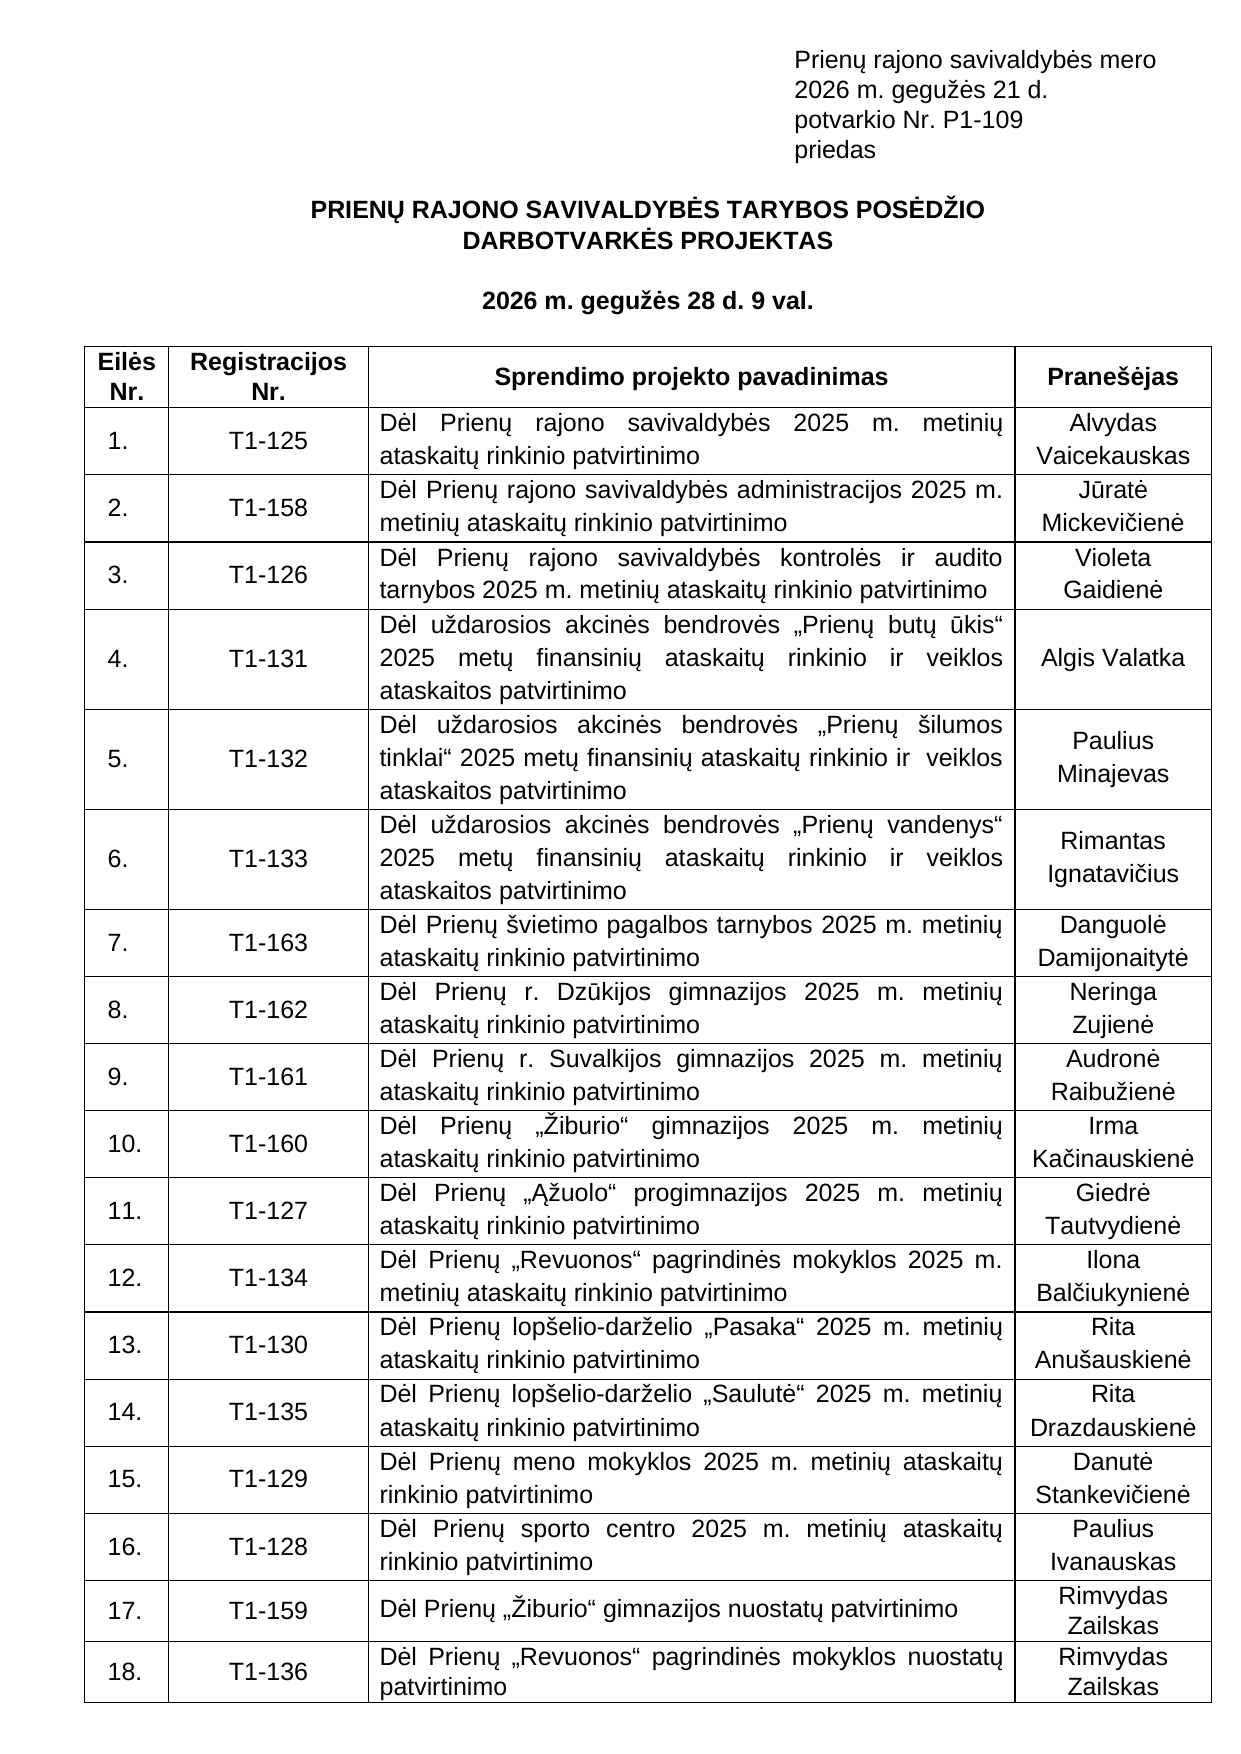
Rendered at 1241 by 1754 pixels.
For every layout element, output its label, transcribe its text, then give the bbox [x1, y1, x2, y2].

table_cell [85, 710, 168, 809]
table_cell Violeta Gaidienė [1016, 543, 1211, 608]
table_cell Audronė Raibužienė [1016, 1044, 1211, 1110]
table_cell [85, 475, 168, 541]
table_cell Paulius Ivanauskas [1016, 1514, 1211, 1580]
table_cell [85, 1313, 168, 1378]
table_cell [85, 1245, 168, 1311]
table_cell Dėl Prienų rajono savivaldybės kontrolės ir audito tarnybos 2025 m. metinių ataskaitų rinkinio patvirtinimo [369, 543, 1014, 608]
table_cell Danutė Stankevičienė [1016, 1447, 1211, 1513]
table_cell Alvydas Vaicekauskas [1016, 408, 1211, 474]
table_cell [85, 1111, 168, 1177]
table_cell T1-129 [169, 1447, 368, 1513]
table_cell T1-134 [169, 1245, 368, 1311]
table_cell Dėl Prienų r. Dzūkijos gimnazijos 2025 m. metinių ataskaitų rinkinio patvirtinimo [369, 977, 1014, 1043]
table_header Sprendimo projekto pavadinimas [369, 347, 1014, 407]
table_cell Dėl Prienų sporto centro 2025 m. metinių ataskaitų rinkinio patvirtinimo [369, 1514, 1014, 1580]
table_cell Dėl Prienų „Revuonos“ pagrindinės mokyklos 2025 m. metinių ataskaitų rinkinio patvirtinimo [369, 1245, 1014, 1311]
text 2026 m. gegužės 28 d. 9 val. [100, 286, 1195, 314]
table_cell [85, 610, 168, 709]
text PRIENŲ RAJONO SAVIVALDYBĖS TARYBOS POSĖDŽIO [100, 196, 1195, 224]
table_cell Dėl Prienų „Žiburio“ gimnazijos nuostatų patvirtinimo [369, 1581, 1014, 1641]
table_cell Dėl Prienų lopšelio-darželio „Saulutė“ 2025 m. metinių ataskaitų rinkinio patvirtinimo [369, 1380, 1014, 1446]
table_cell T1-136 [169, 1642, 368, 1702]
table_cell Algis Valatka [1016, 610, 1211, 709]
text Prienų rajono savivaldybės mero [569, 45, 1195, 74]
table_cell Rita Drazdauskienė [1016, 1380, 1211, 1446]
table_cell T1-132 [169, 710, 368, 809]
table_cell [85, 1380, 168, 1446]
table_cell [85, 1642, 168, 1702]
table_cell Dėl Prienų „Žiburio“ gimnazijos 2025 m. metinių ataskaitų rinkinio patvirtinimo [369, 1111, 1014, 1177]
table_cell Dėl Prienų „Ąžuolo“ progimnazijos 2025 m. metinių ataskaitų rinkinio patvirtinimo [369, 1178, 1014, 1244]
table_cell T1-131 [169, 610, 368, 709]
table_cell [85, 1178, 168, 1244]
table_cell T1-133 [169, 810, 368, 909]
table_cell T1-163 [169, 910, 368, 976]
table_cell T1-130 [169, 1313, 368, 1378]
table_cell T1-159 [169, 1581, 368, 1641]
table_cell T1-162 [169, 977, 368, 1043]
table_cell Giedrė Tautvydienė [1016, 1178, 1211, 1244]
table_cell T1-158 [169, 475, 368, 541]
table_cell Dėl Prienų rajono savivaldybės administracijos 2025 m. metinių ataskaitų rinkinio patvirtinimo [369, 475, 1014, 541]
table_cell T1-126 [169, 543, 368, 608]
table_cell Dėl uždarosios akcinės bendrovės „Prienų butų ūkis“ 2025 metų finansinių ataskaitų rinkinio ir veiklos ataskaitos patvirtinimo [369, 610, 1014, 709]
text 2026 m. gegužės 21 d. [569, 75, 1195, 104]
table_cell Dėl uždarosios akcinės bendrovės „Prienų vandenys“ 2025 metų finansinių ataskaitų rinkinio ir veiklos ataskaitos patvirtinimo [369, 810, 1014, 909]
table_cell Rita Anušauskienė [1016, 1313, 1211, 1378]
table_cell Neringa Zujienė [1016, 977, 1211, 1043]
table_cell Jūratė Mickevičienė [1016, 475, 1211, 541]
table_cell Paulius Minajevas [1016, 710, 1211, 809]
table_cell T1-161 [169, 1044, 368, 1110]
table_cell [85, 1514, 168, 1580]
table_cell [85, 910, 168, 976]
table_cell T1-135 [169, 1380, 368, 1446]
table_cell Dėl Prienų r. Suvalkijos gimnazijos 2025 m. metinių ataskaitų rinkinio patvirtinimo [369, 1044, 1014, 1110]
table_header Registracijos Nr. [169, 347, 368, 407]
table_cell Rimvydas Zailskas [1016, 1581, 1211, 1641]
table_cell [85, 408, 168, 474]
table_cell Dėl Prienų švietimo pagalbos tarnybos 2025 m. metinių ataskaitų rinkinio patvirtinimo [369, 910, 1014, 976]
table_cell Dėl Prienų lopšelio-darželio „Pasaka“ 2025 m. metinių ataskaitų rinkinio patvirtinimo [369, 1313, 1014, 1378]
table_cell T1-125 [169, 408, 368, 474]
table_cell Dėl uždarosios akcinės bendrovės „Prienų šilumos tinklai“ 2025 metų finansinių ataskaitų rinkinio ir veiklos ataskaitos patvirtinimo [369, 710, 1014, 809]
table_cell [85, 1044, 168, 1110]
table_cell Dėl Prienų meno mokyklos 2025 m. metinių ataskaitų rinkinio patvirtinimo [369, 1447, 1014, 1513]
table_cell Irma Kačinauskienė [1016, 1111, 1211, 1177]
text DARBOTVARKĖS PROJEKTAS [100, 226, 1195, 254]
table_cell T1-160 [169, 1111, 368, 1177]
table_cell [85, 543, 168, 608]
table_cell Danguolė Damijonaitytė [1016, 910, 1211, 976]
table_cell T1-127 [169, 1178, 368, 1244]
table_cell T1-128 [169, 1514, 368, 1580]
text potvarkio Nr. P1-109 [569, 105, 1195, 134]
table_header Pranešėjas [1016, 347, 1211, 407]
table_cell Rimvydas Zailskas [1016, 1642, 1211, 1702]
table_cell [85, 810, 168, 909]
table_cell Ilona Balčiukynienė [1016, 1245, 1211, 1311]
table_cell Dėl Prienų rajono savivaldybės 2025 m. metinių ataskaitų rinkinio patvirtinimo [369, 408, 1014, 474]
table_header Eilės Nr. [85, 347, 168, 407]
table_cell [85, 1447, 168, 1513]
table_cell Dėl Prienų „Revuonos“ pagrindinės mokyklos nuostatų patvirtinimo [369, 1642, 1014, 1702]
text priedas [569, 135, 1195, 164]
table_cell [85, 977, 168, 1043]
table_cell [85, 1581, 168, 1641]
table_cell Rimantas Ignatavičius [1016, 810, 1211, 909]
